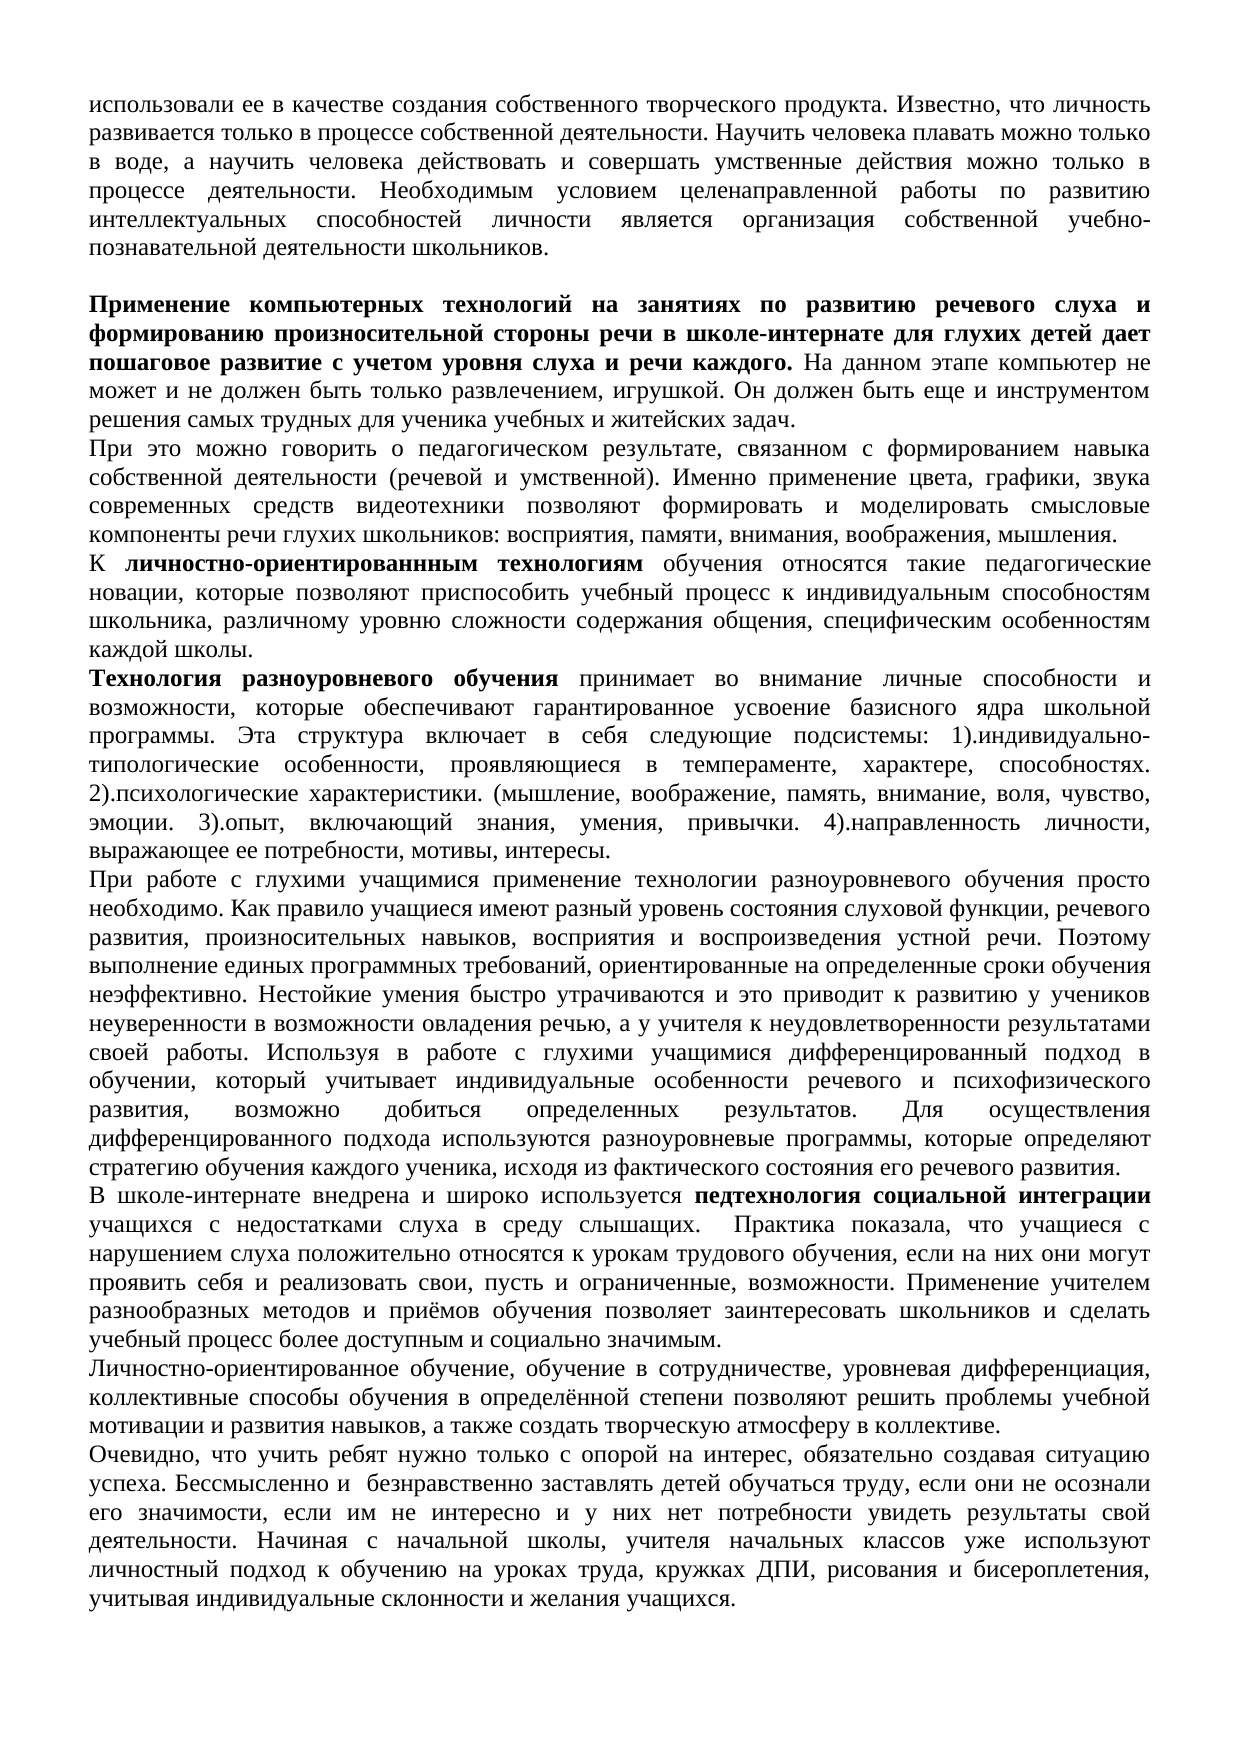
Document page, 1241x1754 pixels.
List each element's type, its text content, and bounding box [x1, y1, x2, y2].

text К личностно-ориентированнным технологиям обучения относятся такие педагогические новации, которые позволяют приспособить учебный процесс к индивидуальным способностям школьника, различному уровню сложности содержания общения, специфическим особенностям каждой школы. [89, 548, 1151, 663]
text В школе-интернате внедрена и широко используется педтехнология социальной интеграции учащихся с недостатками слуха в среду слышащих. Практика показала, что учащиеся с нарушением слуха положительно относятся к урокам трудового обучения, если на них они могут проявить себя и реализовать свои, пусть и ограниченные, возможности. Применение учителем разнообразных методов и приёмов обучения позволяет заинтересовать школьников и сделать учебный процесс более доступным и социально значимым. [89, 1180, 1151, 1353]
text При работе с глухими учащимися применение технологии разноуровневого обучения просто необходимо. Как правило учащиеся имеют разный уровень состояния слуховой функции, речевого развития, произносительных навыков, восприятия и воспроизведения устной речи. Поэтому выполнение единых программных требований, ориентированные на определенные сроки обучения неэффективно. Нестойкие умения быстро утрачиваются и это приводит к развитию у учеников неуверенности в возможности овладения речью, а у учителя к неудовлетворенности результатами своей работы. Используя в работе с глухими учащимися дифференцированный подход в обучении, который учитывает индивидуальные особенности речевого и психофизического развития, возможно добиться определенных результатов. Для осуществления дифференцированного подхода используются разноуровневые программы, которые определяют стратегию обучения каждого ученика, исходя из фактического состояния его речевого развития. [89, 864, 1151, 1180]
text использовали ее в качестве создания собственного творческого продукта. Известно, что личность развивается только в процессе собственной деятельности. Научить человека плавать можно только в воде, а научить человека действовать и совершать умственные действия можно только в процессе деятельности. Необходимым условием целенаправленной работы по развитию интеллектуальных способностей личности является организация собственной учебно-познавательной деятельности школьников. [89, 89, 1151, 261]
text Очевидно, что учить ребят нужно только с опорой на интерес, обязательно создавая ситуацию успеха. Бессмысленно и безнравственно заставлять детей обучаться труду, если они не осознали его значимости, если им не интересно и у них нет потребности увидеть результаты свой деятельности. Начиная с начальной школы, учителя начальных классов уже используют личностный подход к обучению на уроках труда, кружках ДПИ, рисования и бисероплетения, учитывая индивидуальные склонности и желания учащихся. [89, 1439, 1151, 1612]
text Технология разноуровневого обучения принимает во внимание личные способности и возможности, которые обеспечивают гарантированное усвоение базисного ядра школьной программы. Эта структура включает в себя следующие подсистемы: 1).индивидуально-типологические особенности, проявляющиеся в темпераменте, характере, способностях. 2).психологические характеристики. (мышление, воображение, память, внимание, воля, чувство, эмоции. 3).опыт, включающий знания, умения, привычки. 4).направленность личности, выражающее ее потребности, мотивы, интересы. [89, 663, 1151, 864]
text При это можно говорить о педагогическом результате, связанном с формированием навыка собственной деятельности (речевой и умственной). Именно применение цвета, графики, звука современных средств видеотехники позволяют формировать и моделировать смысловые компоненты речи глухих школьников: восприятия, памяти, внимания, воображения, мышления. [89, 433, 1151, 548]
text Применение компьютерных технологий на занятиях по развитию речевого слуха и формированию произносительной стороны речи в школе-интернате для глухих детей дает пошаговое развитие с учетом уровня слуха и речи каждого. На данном этапе компьютер не может и не должен быть только развлечением, игрушкой. Он должен быть еще и инструментом решения самых трудных для ученика учебных и житейских задач. [89, 289, 1151, 433]
text Личностно-ориентированное обучение, обучение в сотрудничестве, уровневая дифференциация, коллективные способы обучения в определённой степени позволяют решить проблемы учебной мотивации и развития навыков, а также создать творческую атмосферу в коллективе. [89, 1353, 1151, 1439]
